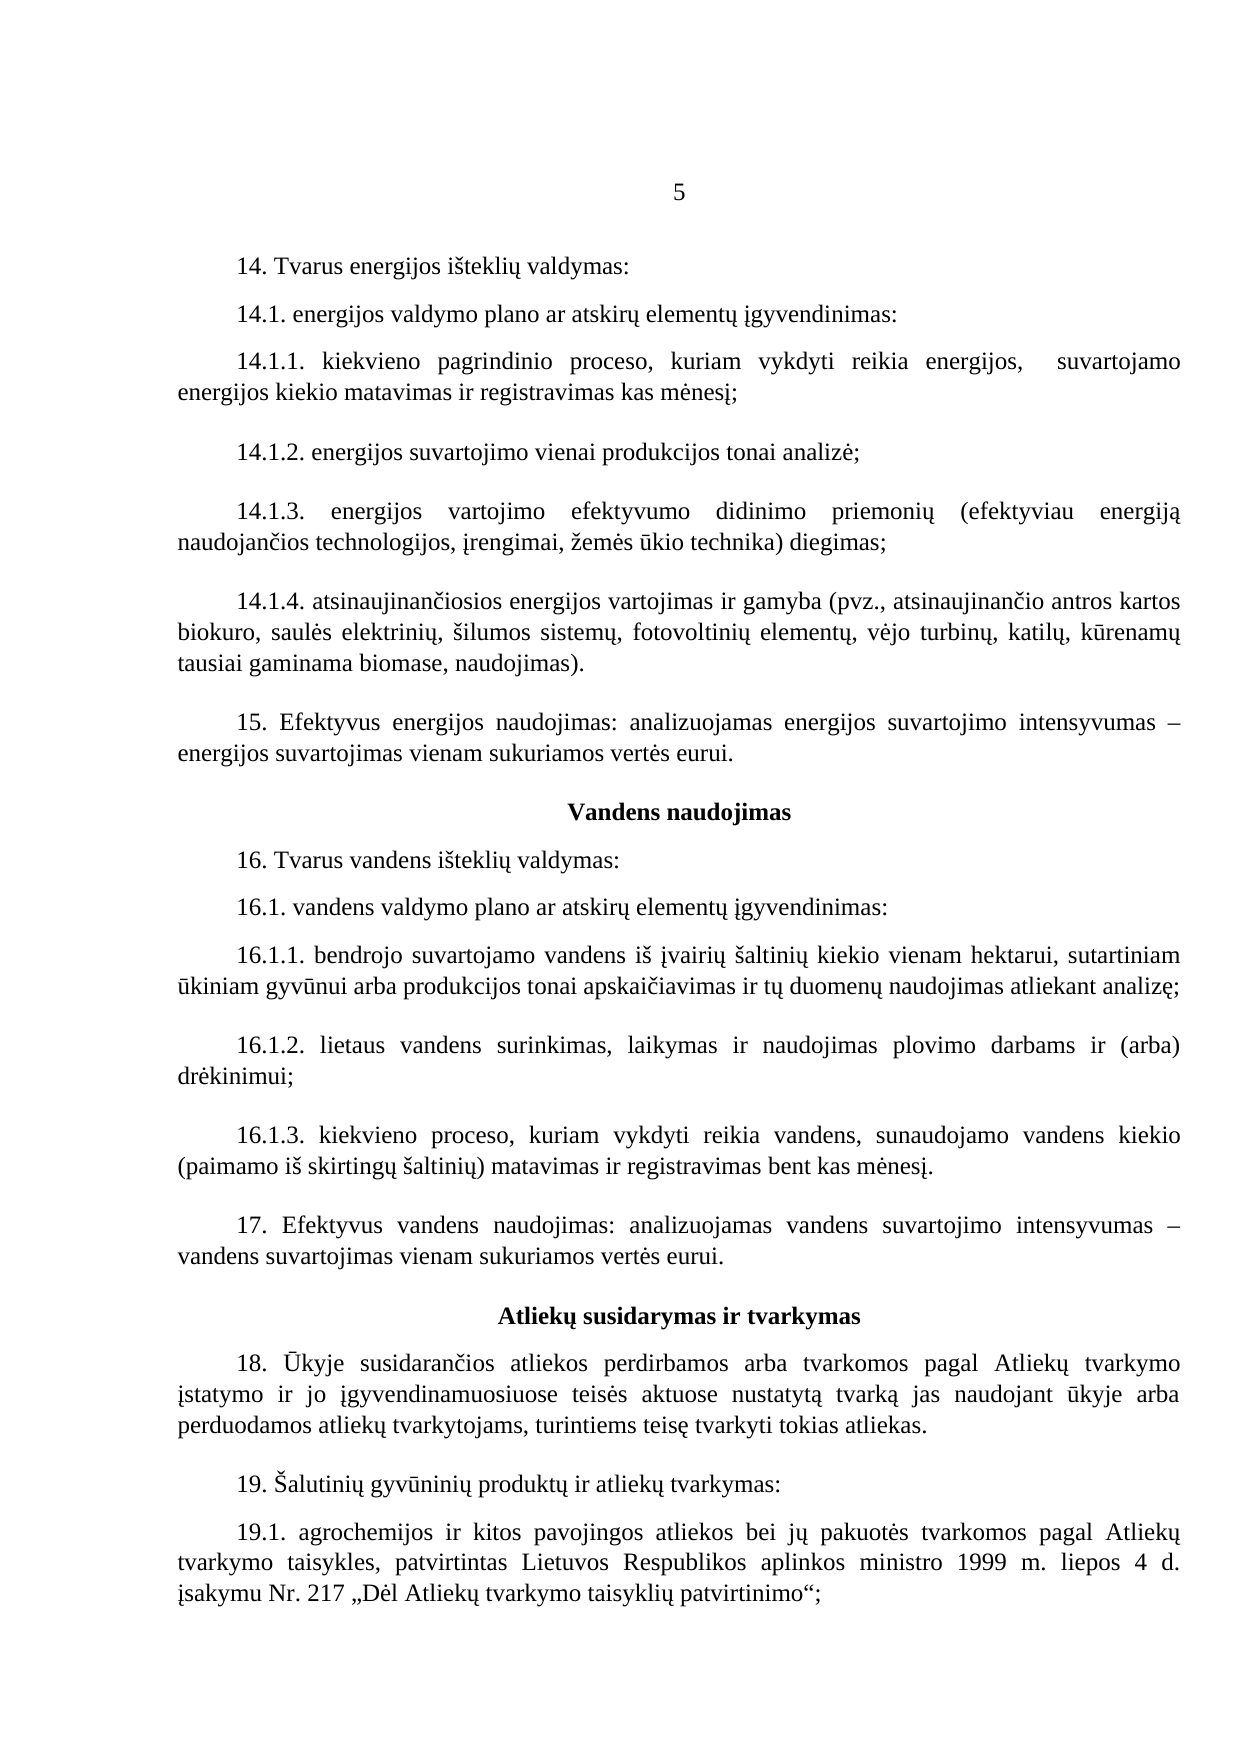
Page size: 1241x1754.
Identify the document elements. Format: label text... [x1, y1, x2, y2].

text 16.1.3. kiekvieno proceso, kuriam vykdyti reikia vandens, sunaudojamo vandens kiekio (paimamo iš skirtingų šaltinių) matavimas ir registravimas bent kas mėnesį. [177, 1120, 1181, 1180]
text 14.1.4. atsinaujinančiosios energijos vartojimas ir gamyba (pvz., atsinaujinančio antros kartos biokuro, saulės elektrinių, šilumos sistemų, fotovoltinių elementų, vėjo turbinų, katilų, kūrenamų tausiai gaminama biomase, naudojimas). [177, 586, 1181, 677]
text 14.1. energijos valdymo plano ar atskirų elementų įgyvendinimas: [177, 299, 1181, 328]
text 19. Šalutinių gyvūninių produktų ir atliekų tvarkymas: [177, 1469, 1181, 1498]
text 14. Tvarus energijos išteklių valdymas: [177, 251, 1181, 280]
text 14.1.3. energijos vartojimo efektyvumo didinimo priemonių (efektyviau energiją naudojančios technologijos, įrengimai, žemės ūkio technika) diegimas; [177, 496, 1181, 556]
text 14.1.1. kiekvieno pagrindinio proceso, kuriam vykdyti reikia energijos, suvartojamo energijos kiekio matavimas ir registravimas kas mėnesį; [177, 346, 1181, 406]
text 19.1. agrochemijos ir kitos pavojingos atliekos bei jų pakuotės tvarkomos pagal Atliekų tvarkymo taisykles, patvirtintas Lietuvos Respublikos aplinkos ministro 1999 m. liepos 4 d. įsakymu Nr. 217 „Dėl Atliekų tvarkymo taisyklių patvirtinimo“; [177, 1517, 1181, 1607]
text 16.1.2. lietaus vandens surinkimas, laikymas ir naudojimas plovimo darbams ir (arba) drėkinimui; [177, 1030, 1181, 1090]
text 16.1. vandens valdymo plano ar atskirų elementų įgyvendinimas: [177, 892, 1181, 921]
text 18. Ūkyje susidarančios atliekos perdirbamos arba tvarkomos pagal Atliekų tvarkymo įstatymo ir jo įgyvendinamuosiuose teisės aktuose nustatytą tvarką jas naudojant ūkyje arba perduodamos atliekų tvarkytojams, turintiems teisę tvarkyti tokias atliekas. [177, 1348, 1181, 1438]
text 17. Efektyvus vandens naudojimas: analizuojamas vandens suvartojimo intensyvumas – vandens suvartojimas vienam sukuriamos vertės eurui. [177, 1211, 1181, 1270]
text Vandens naudojimas [177, 797, 1181, 826]
text 16.1.1. bendrojo suvartojamo vandens iš įvairių šaltinių kiekio vienam hektarui, sutartiniam ūkiniam gyvūnui arba produkcijos tonai apskaičiavimas ir tų duomenų naudojimas atliekant analizę; [177, 940, 1181, 999]
text 16. Tvarus vandens išteklių valdymas: [177, 845, 1181, 874]
text 15. Efektyvus energijos naudojimas: analizuojamas energijos suvartojimo intensyvumas – energijos suvartojimas vienam sukuriamos vertės eurui. [177, 707, 1181, 767]
text 14.1.2. energijos suvartojimo vienai produkcijos tonai analizė; [177, 437, 1181, 465]
text Atliekų susidarymas ir tvarkymas [177, 1301, 1181, 1329]
